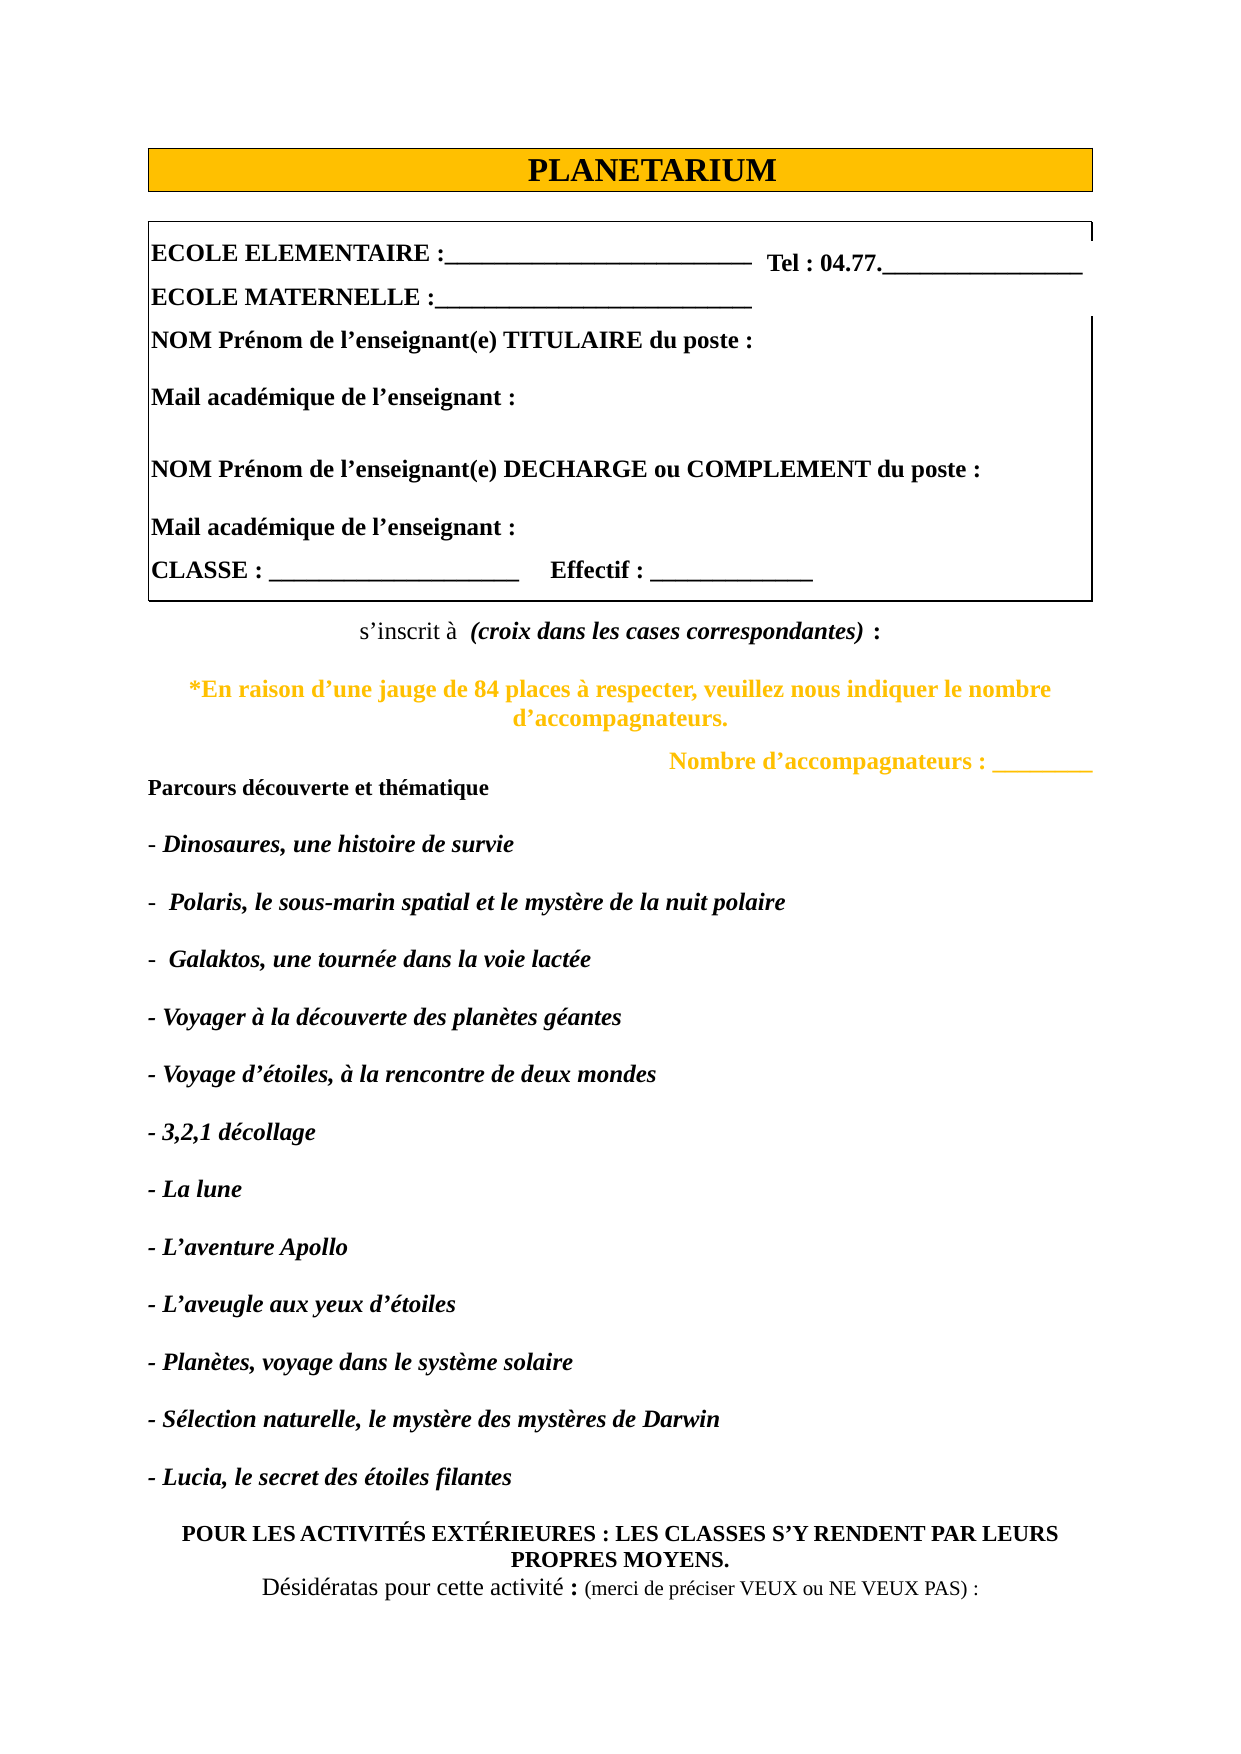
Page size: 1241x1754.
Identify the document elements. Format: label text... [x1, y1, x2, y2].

text ECOLE MATERNELLE : [149, 278, 752, 310]
text - Dinosaures, une histoire de survie [148, 829, 1093, 858]
text - Voyager à la découverte des planètes géantes [148, 1002, 1093, 1031]
text Parcours découverte et thématique [148, 774, 1093, 801]
text Mail académique de l’enseignant : [149, 508, 1091, 540]
text NOM Prénom de l’enseignant(e) TITULAIRE du poste : [149, 322, 1091, 353]
text - Lucia, le secret des étoiles filantes [148, 1462, 1093, 1491]
text - La lune [148, 1174, 1093, 1203]
text Désidératas pour cette activité : (merci de préciser VEUX ou NE VEUX PAS) : [148, 1572, 1093, 1601]
text *En raison d’une jauge de 84 places à respecter, veuillez nous indiquer le nombre d’accompagnateurs. [148, 674, 1093, 731]
text Pour les activités extérieures : les classes s’y rendent par leurS propres moyens. [148, 1519, 1093, 1572]
text CLASSE : ____________________ Effectif : _____________ [149, 552, 1091, 583]
text - Sélection naturelle, le mystère des mystères de Darwin [148, 1404, 1093, 1433]
text - 3,2,1 décollage [148, 1117, 1093, 1146]
subtitle PLANETARIUM [149, 149, 1092, 191]
text - Galaktos, une tournée dans la voie lactée [148, 944, 1093, 973]
text ECOLE ELEMENTAIRE : [149, 235, 1108, 316]
text - Polaris, le sous-marin spatial et le mystère de la nuit polaire [148, 887, 1093, 916]
text - Planètes, voyage dans le système solaire [148, 1347, 1093, 1376]
text - Voyage d’étoiles, à la rencontre de deux mondes [148, 1059, 1093, 1088]
text - L’aventure Apollo [148, 1232, 1093, 1261]
text - L’aveugle aux yeux d’étoiles [148, 1289, 1093, 1318]
text Tel : 04.77.________________ [767, 248, 1093, 277]
text Mail académique de l’enseignant : [149, 379, 1091, 411]
text s’inscrit à (croix dans les cases correspondantes) : [148, 616, 1093, 645]
text NOM Prénom de l’enseignant(e) DECHARGE ou COMPLEMENT du poste : [149, 451, 1091, 483]
text Nombre d’accompagnateurs : ________ [148, 746, 1093, 774]
